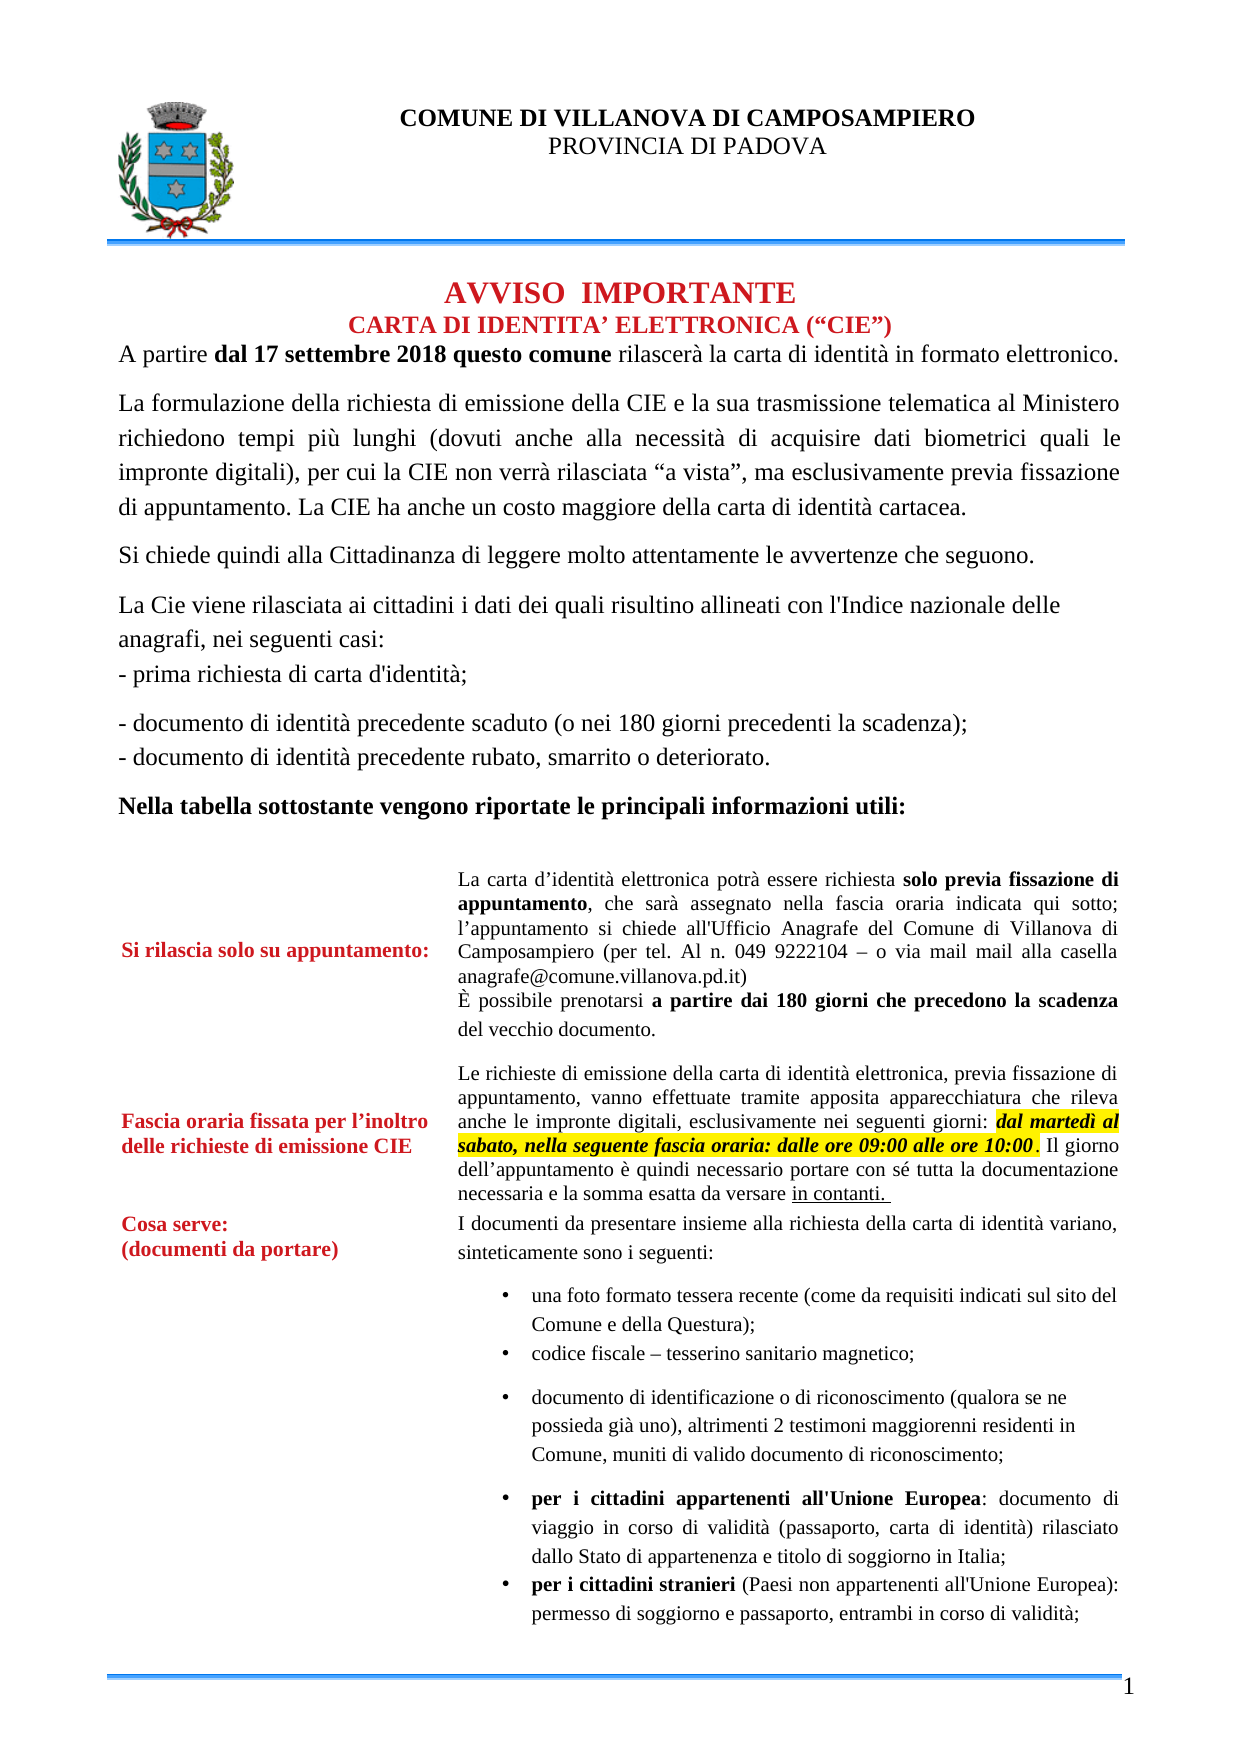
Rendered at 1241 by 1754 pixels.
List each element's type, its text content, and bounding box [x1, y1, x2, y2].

table_cell Cosa serve: (documenti da portare) [118, 1208, 455, 1628]
text Nella tabella sottostante vengono riportate le principali informazioni utili: [118, 791, 1122, 820]
table_cell Le richieste di emissione della carta di identità elettronica, previa fissazione di appuntamento, vanno effettuate tramite apposita apparecchiatura che rileva anche le impronte digitali, esclusivamente nei seguenti giorni: dal martedì al sabato, nella seguente fascia oraria: dalle ore 09:00 alle ore 10:00. Il giorno dell’appuntamento è quindi necessario portare con sé tutta la documentazione necessaria e la somma esatta da versare in contanti. [455, 1058, 1122, 1208]
text Si chiede quindi alla Cittadinanza di leggere molto attentamente le avvertenze che seguono. [118, 541, 1122, 569]
text - documento di identità precedente scaduto (o nei 180 giorni precedenti la scadenza); - documento di identità precedente rubato, smarrito o deteriorato. [118, 708, 1122, 771]
text La Cie viene rilasciata ai cittadini i dati dei quali risultino allineati con l'Indice nazionale delle anagrafi, nei seguenti casi: - prima richiesta di carta d'identità; [118, 590, 1122, 687]
table_header La carta d’identità elettronica potrà essere richiesta solo previa fissazione di appuntamento, che sarà assegnato nella fascia oraria indicata qui sotto; l’appuntamento si chiede all'Ufficio Anagrafe del Comune di Villanova di Camposampiero (per tel. Al n. 049 9222104 – o via mail mail alla casella anagrafe@comune.villanova.pd.it) È possibile prenotarsi a partire dai 180 giorni che precedono la scadenza del vecchio documento. [455, 840, 1122, 1058]
table_cell Fascia oraria fissata per l’inoltro delle richieste di emissione CIE [118, 1058, 455, 1208]
text A partire dal 17 settembre 2018 questo comune rilascerà la carta di identità in formato elettronico. [118, 339, 1122, 368]
picture [118, 102, 234, 239]
text La formulazione della richiesta di emissione della CIE e la sua trasmissione telematica al Ministero richiedono tempi più lunghi (dovuti anche alla necessità di acquisire dati biometrici quali le impronte digitali), per cui la CIE non verrà rilasciata “a vista”, ma esclusivamente previa fissazione di appuntamento. La CIE ha anche un costo maggiore della carta di identità cartacea. [118, 388, 1122, 520]
table_header COMUNE DI VILLANOVA DI CAMPOSAMPIERO PROVINCIA DI PADOVA [249, 103, 1125, 239]
table_header Si rilascia solo su appuntamento: [118, 840, 455, 1058]
table_header [107, 103, 118, 239]
text CARTA DI IDENTITA’ ELETTRONICA (“CIE”) [118, 310, 1122, 339]
table_cell I documenti da presentare insieme alla richiesta della carta di identità variano, sinteticamente sono i seguenti: una foto formato tessera recente (come da requisiti indicati sul sito del Comune e della Questura); codice fiscale – tesserino sanitario magnetico; documento di identificazione o di riconoscimento (qualora se ne possieda già uno), altrimenti 2 testimoni maggiorenni residenti in Comune, muniti di valido documento di riconoscimento; per i cittadini appartenenti all'Unione Europea: documento di viaggio in corso di validità (passaporto, carta di identità) rilasciato dallo Stato di appartenenza e titolo di soggiorno in Italia; per i cittadini stranieri (Paesi non appartenenti all'Unione Europea): permesso di soggiorno e passaporto, entrambi in corso di validità; per tutti: somma esatta in contanti dovuta per costo e diritti E’ richiesta ulteriore documentazione per: minorenni italiani e UE; minorenni extra UE; E’ pertanto indispensabile chiedere cosa serve nel caso specifico al momento della fissazione dell’appuntamento. La carta di identità scaduta o in scadenza deve essere obbligatoriamente consegnata allo sportello. In caso di furto o smarrimento del vecchio documento occorre presentarsi allo sportello con la denuncia resa presso le competenti Autorità (Commissariato di Polizia o Stazione dei Carabinieri). In caso di deterioramento va consegnato il documento deteriorato. [455, 1208, 1122, 1628]
table_header [234, 103, 249, 239]
text AVVISO IMPORTANTE [118, 274, 1122, 310]
